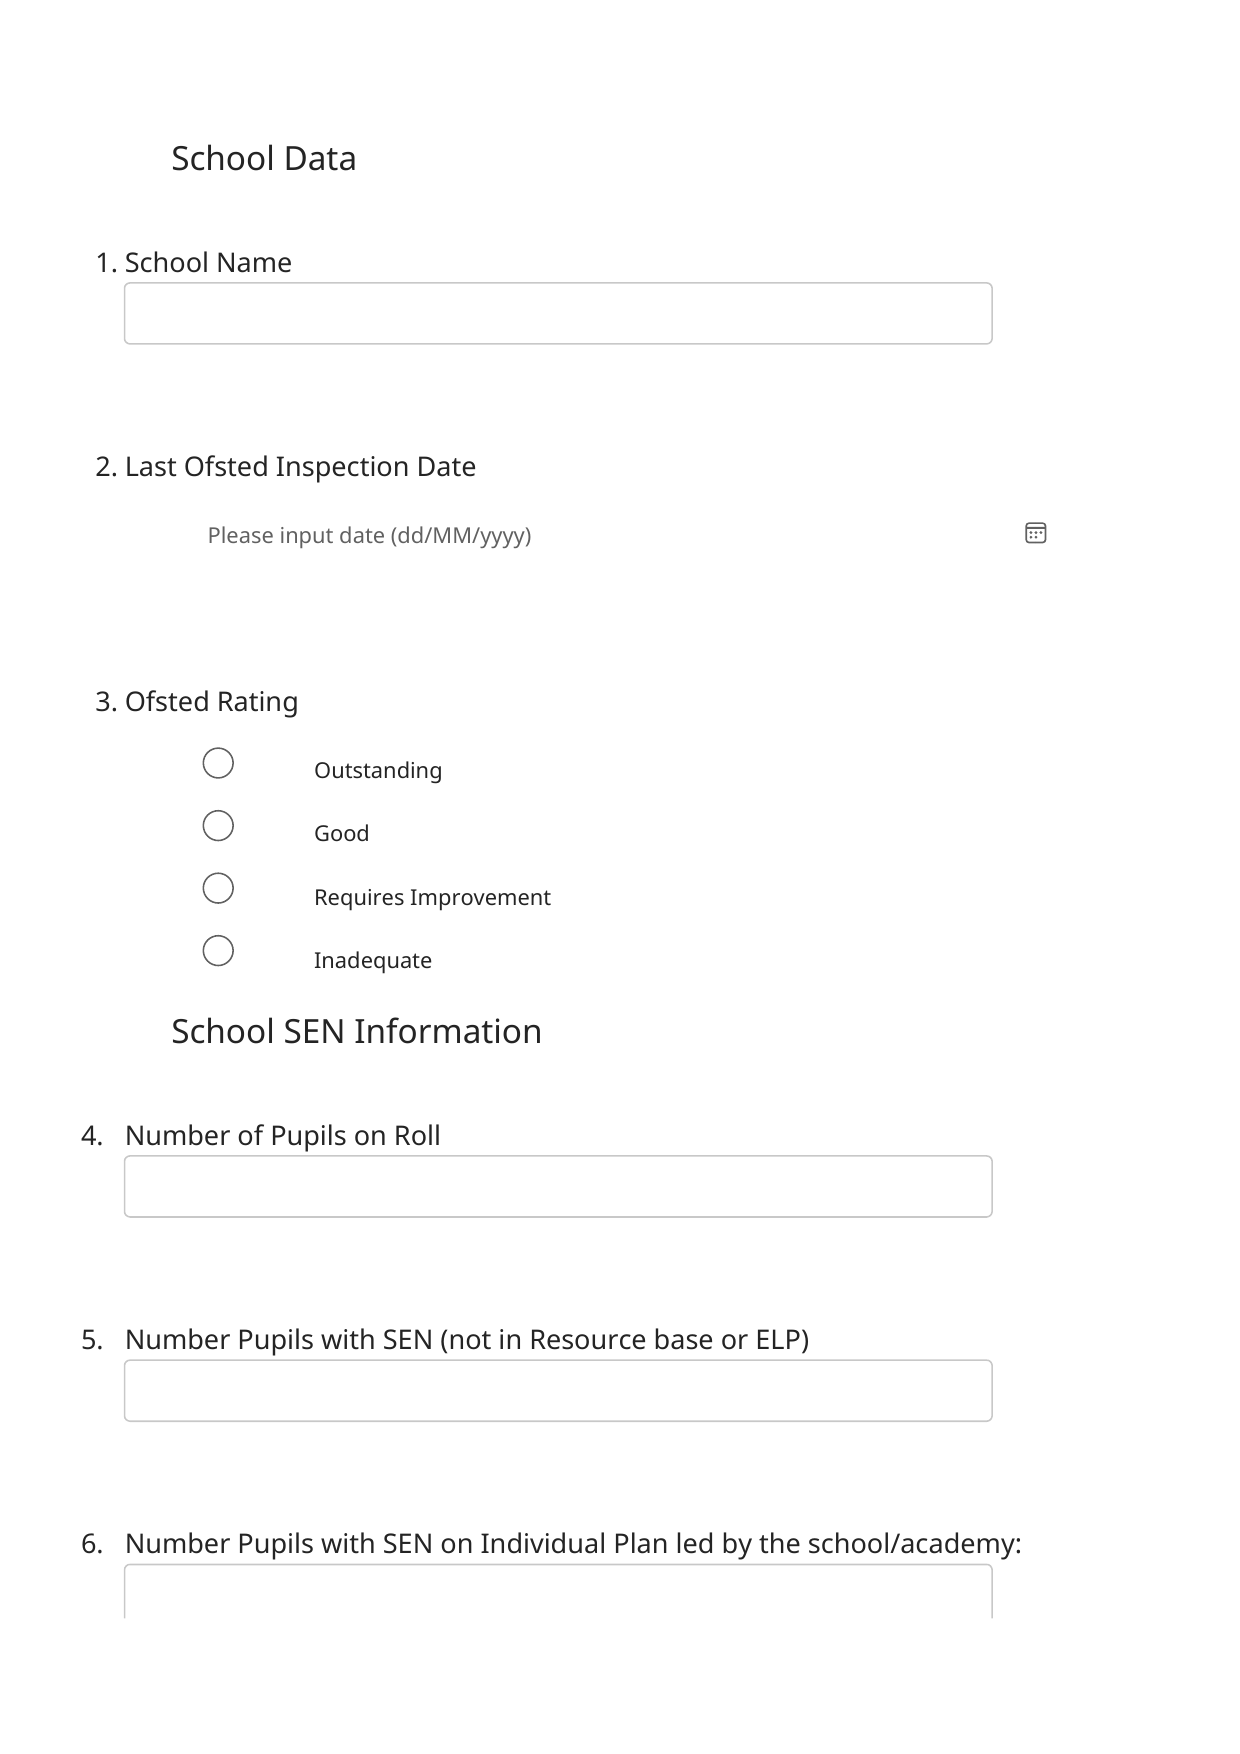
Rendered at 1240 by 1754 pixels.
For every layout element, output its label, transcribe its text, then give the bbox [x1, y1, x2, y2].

text Outstanding [204, 755, 1081, 785]
text Good [204, 818, 1081, 848]
text Please input date (dd/MM/yyyy) [124, 520, 1117, 550]
list Ofsted Rating [95, 682, 1026, 719]
list Number Pupils with SEN on Individual Plan led by the school/academy: [81, 1525, 1026, 1562]
subtitle School SEN Information [171, 1008, 1117, 1053]
subtitle School Data [171, 135, 1117, 180]
list School Name [95, 243, 1026, 280]
list Number Pupils with SEN (not in Resource base or ELP) [81, 1321, 1026, 1357]
list Last Ofsted Inspection Date [95, 448, 1026, 484]
text Requires Improvement [204, 881, 1081, 911]
text Inadequate [204, 945, 1081, 974]
list Number of Pupils on Roll [81, 1116, 1026, 1153]
